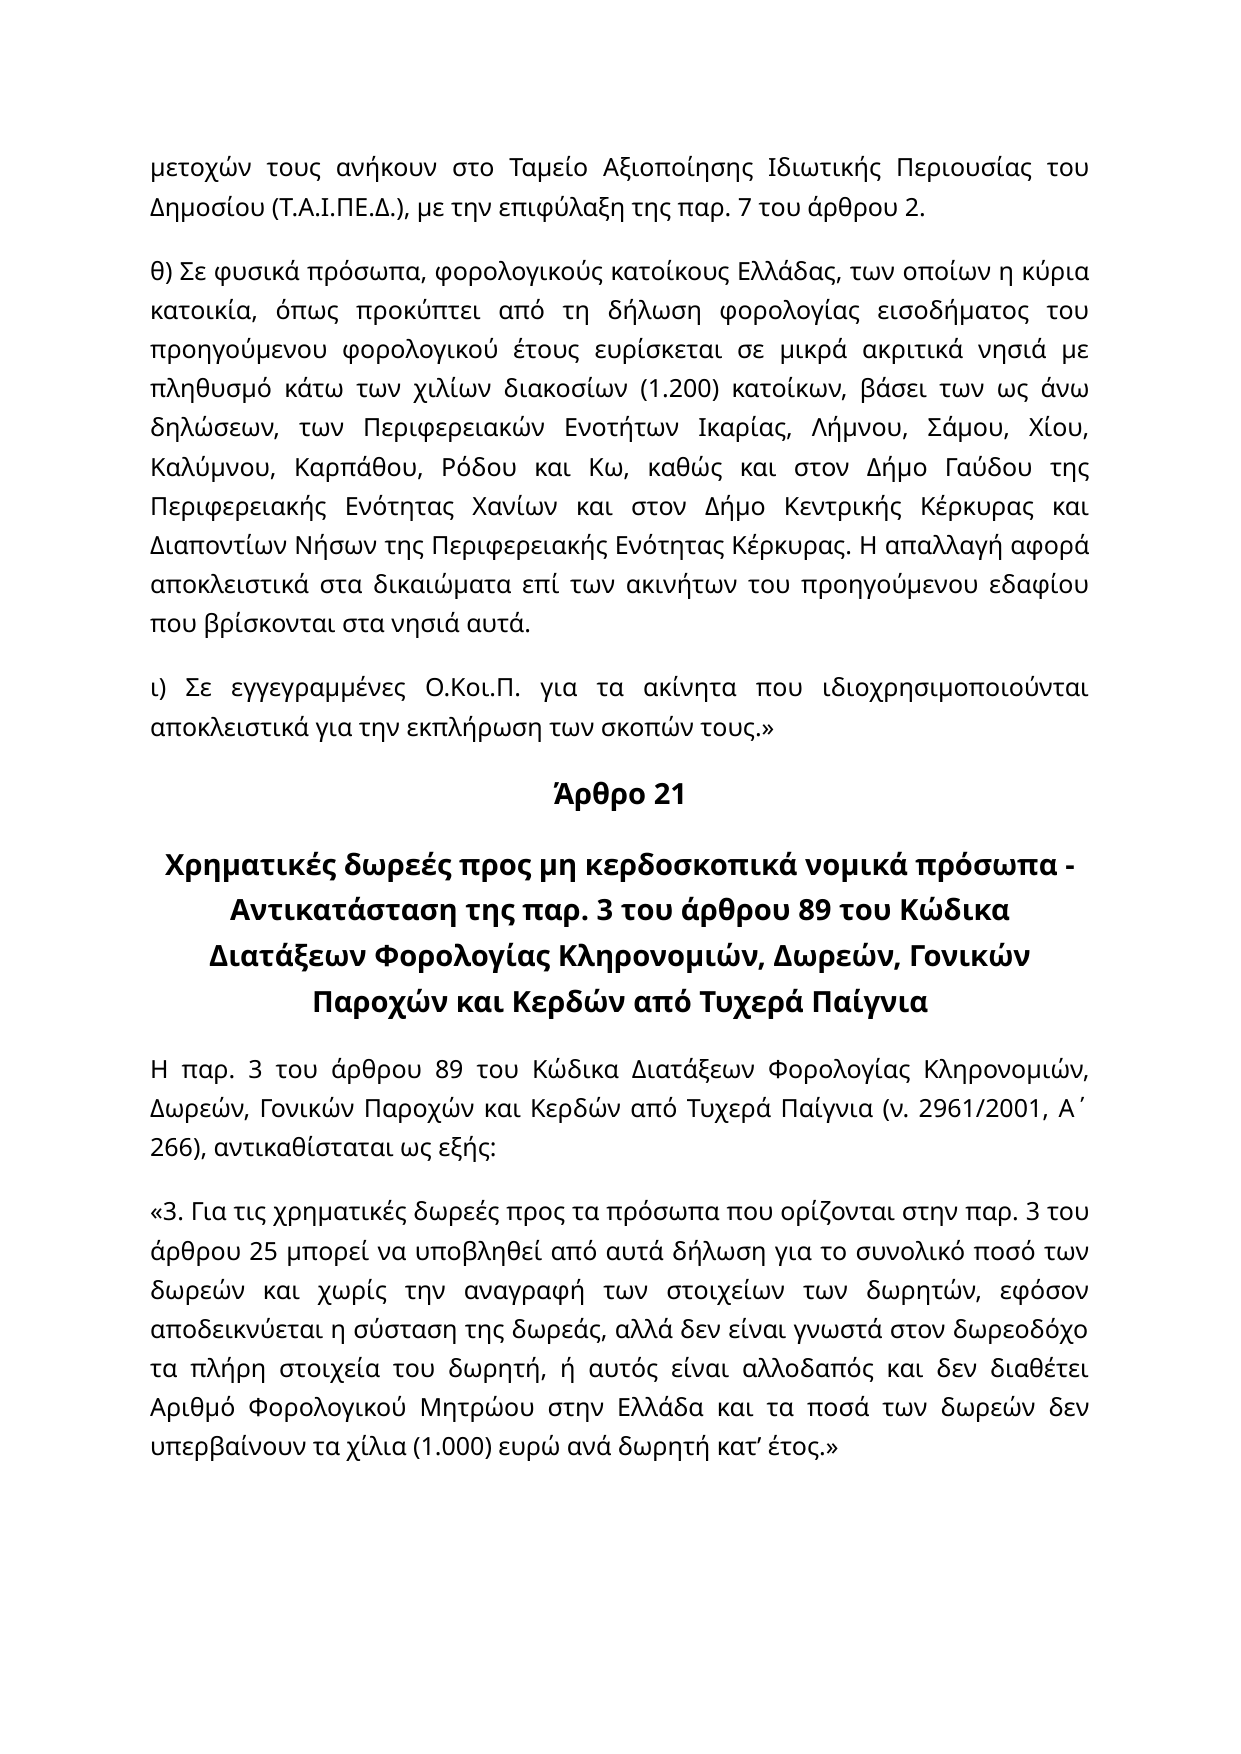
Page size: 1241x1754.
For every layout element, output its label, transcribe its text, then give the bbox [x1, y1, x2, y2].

text «3. Για τις χρηματικές δωρεές προς τα πρόσωπα που ορίζονται στην παρ. 3 του άρθρου 25 μπορεί να υποβληθεί από αυτά δήλωση για το συνολικό ποσό των δωρεών και χωρίς την αναγραφή των στοιχείων των δωρητών, εφόσον αποδεικνύεται η σύσταση της δωρεάς, αλλά δεν είναι γνωστά στον δωρεοδόχο τα πλήρη στοιχεία του δωρητή, ή αυτός είναι αλλοδαπός και δεν διαθέτει Αριθμό Φορολογικού Μητρώου στην Ελλάδα και τα ποσά των δωρεών δεν υπερβαίνουν τα χίλια (1.000) ευρώ ανά δωρητή κατ’ έτος.» [150, 1194, 1090, 1463]
text θ) Σε φυσικά πρόσωπα, φορολογικούς κατοίκους Ελλάδας, των οποίων η κύρια κατοικία, όπως προκύπτει από τη δήλωση φορολογίας εισοδήματος του προηγούμενου φορολογικού έτους ευρίσκεται σε μικρά ακριτικά νησιά με πληθυσμό κάτω των χιλίων διακοσίων (1.200) κατοίκων, βάσει των ως άνω δηλώσεων, των Περιφερειακών Ενοτήτων Ικαρίας, Λήμνου, Σάμου, Χίου, Καλύμνου, Καρπάθου, Ρόδου και Κω, καθώς και στον Δήμο Γαύδου της Περιφερειακής Ενότητας Χανίων και στον Δήμο Κεντρικής Κέρκυρας και Διαποντίων Νήσων της Περιφερειακής Ενότητας Κέρκυρας. Η απαλλαγή αφορά αποκλειστικά στα δικαιώματα επί των ακινήτων του προηγούμενου εδαφίου που βρίσκονται στα νησιά αυτά. [150, 253, 1090, 640]
text Η παρ. 3 του άρθρου 89 του Κώδικα Διατάξεων Φορολογίας Κληρονομιών, Δωρεών, Γονικών Παροχών και Κερδών από Τυχερά Παίγνια (ν. 2961/2001, Α΄ 266), αντικαθίσταται ως εξής: [150, 1051, 1090, 1164]
text μετοχών τους ανήκουν στο Ταμείο Αξιοποίησης Ιδιωτικής Περιουσίας του Δημοσίου (Τ.Α.Ι.ΠΕ.Δ.), με την επιφύλαξη της παρ. 7 του άρθρου 2. [150, 150, 1090, 223]
subtitle Άρθρο 21 [150, 773, 1090, 813]
text ι) Σε εγγεγραμμένες Ο.Κοι.Π. για τα ακίνητα που ιδιοχρησιμοποιούνται αποκλειστικά για την εκπλήρωση των σκοπών τους.» [150, 670, 1090, 743]
subtitle Χρηματικές δωρεές προς μη κερδοσκοπικά νομικά πρόσωπα - Αντικατάσταση της παρ. 3 του άρθρου 89 του Κώδικα Διατάξεων Φορολογίας Κληρονομιών, Δωρεών, Γονικών Παροχών και Κερδών από Τυχερά Παίγνια [150, 844, 1090, 1021]
